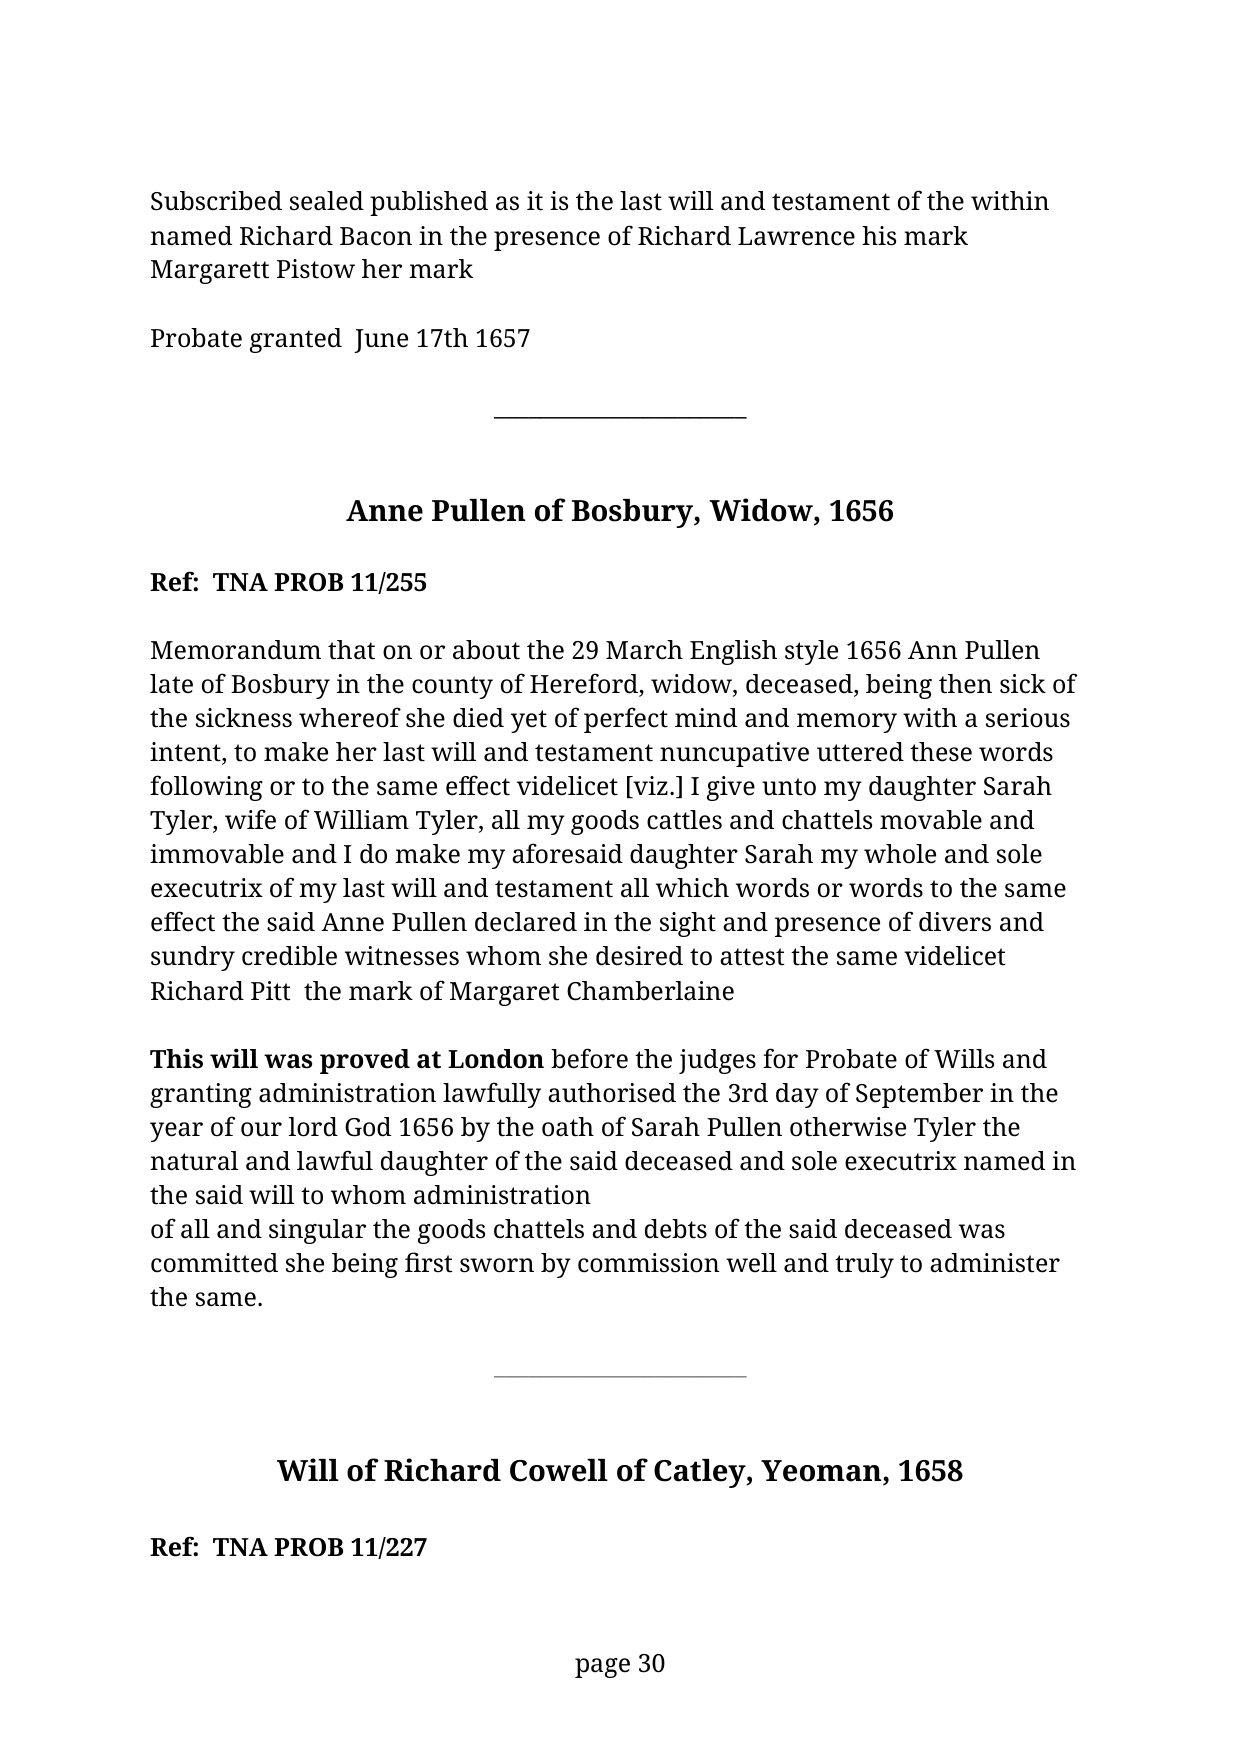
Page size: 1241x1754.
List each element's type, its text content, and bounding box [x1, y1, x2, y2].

text Anne Pullen of Bosbury, Widow, 1656 [150, 491, 1090, 530]
text Will of Richard Cowell of Catley, Yeoman, 1658 [150, 1450, 1090, 1490]
text Memorandum that on or about the 29 March English style 1656 Ann Pullen late of Bosbury in the county of Hereford, widow, deceased, being then sick of the sickness whereof she died yet of perfect mind and memory with a serious intent, to make her last will and testament nuncupative uttered these words following or to the same effect videlicet [viz.] I give unto my daughter Sarah Tyler, wife of William Tyler, all my goods cattles and chattels movable and immovable and I do make my aforesaid daughter Sarah my whole and sole executrix of my last will and testament all which words or words to the same effect the said Anne Pullen declared in the sight and presence of divers and sundry credible witnesses whom she desired to attest the same videlicet Richard Pitt the mark of Margaret Chamberlaine [150, 632, 1090, 1007]
text This will was proved at London before the judges for Probate of Wills and granting administration lawfully authorised the 3rd day of September in the year of our lord God 1656 by the oath of Sarah Pullen otherwise Tyler the natural and lawful daughter of the said deceased and sole executrix named in the said will to whom administration [150, 1041, 1090, 1212]
text ______________________ [150, 1348, 1090, 1382]
text of all and singular the goods chattels and debts of the said deceased was committed she being first sworn by commission well and truly to administer the same. [150, 1212, 1090, 1314]
text Ref: TNA PROB 11/255 [150, 564, 1090, 598]
text Probate granted June 17th 1657 [150, 320, 1090, 354]
text ______________________ [150, 388, 1090, 422]
text Subscribed sealed published as it is the last will and testament of the within named Richard Bacon in the presence of Richard Lawrence his mark Margarett Pistow her mark [150, 184, 1090, 286]
text Ref: TNA PROB 11/227 [150, 1529, 1090, 1563]
